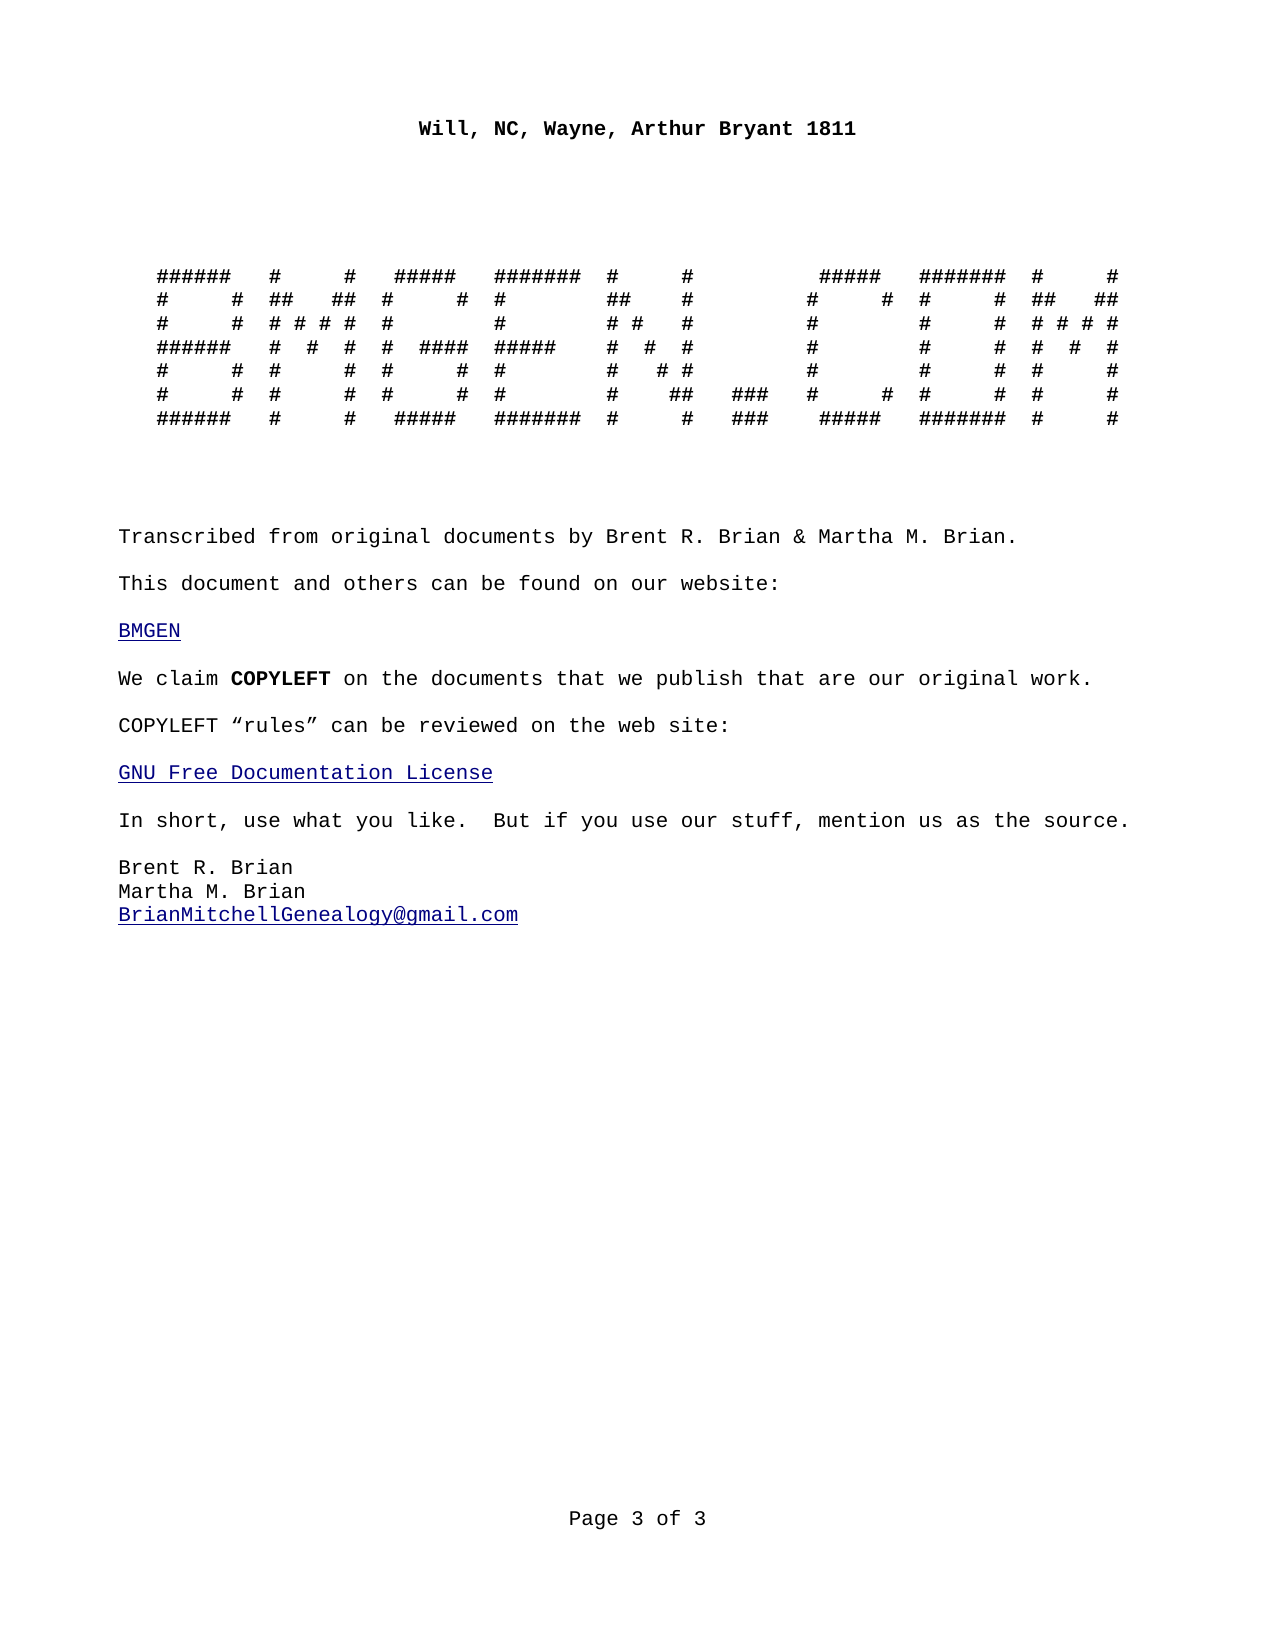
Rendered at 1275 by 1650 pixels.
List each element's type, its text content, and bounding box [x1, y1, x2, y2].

text BMGEN [118, 621, 1157, 644]
text ###### # # # # #### ##### # # # # # # # # # [118, 337, 1157, 360]
text ###### # # ##### ####### # # ### ##### ####### # # [118, 408, 1157, 431]
text COPYLEFT “rules” can be reviewed on the web site: [118, 715, 1157, 739]
text We claim COPYLEFT on the documents that we publish that are our original work. [118, 668, 1157, 691]
text # # # # # # # # # # # # # # # # # # [118, 313, 1157, 337]
text ###### # # ##### ####### # # ##### ####### # # [118, 266, 1157, 289]
text BrianMitchellGenealogy@gmail.com [118, 904, 1157, 928]
text Transcribed from original documents by Brent R. Brian & Martha M. Brian. [118, 526, 1157, 549]
text # # ## ## # # # ## # # # # # ## ## [118, 289, 1157, 313]
text In short, use what you like. But if you use our stuff, mention us as the source. [118, 810, 1157, 833]
text Brent R. Brian [118, 857, 1157, 881]
text This document and others can be found on our website: [118, 573, 1157, 597]
text # # # # # # # # # # # # # # # [118, 360, 1157, 384]
text Martha M. Brian [118, 881, 1157, 904]
text GNU Free Documentation License [118, 762, 1157, 786]
text # # # # # # # # ## ### # # # # # # [118, 384, 1157, 408]
